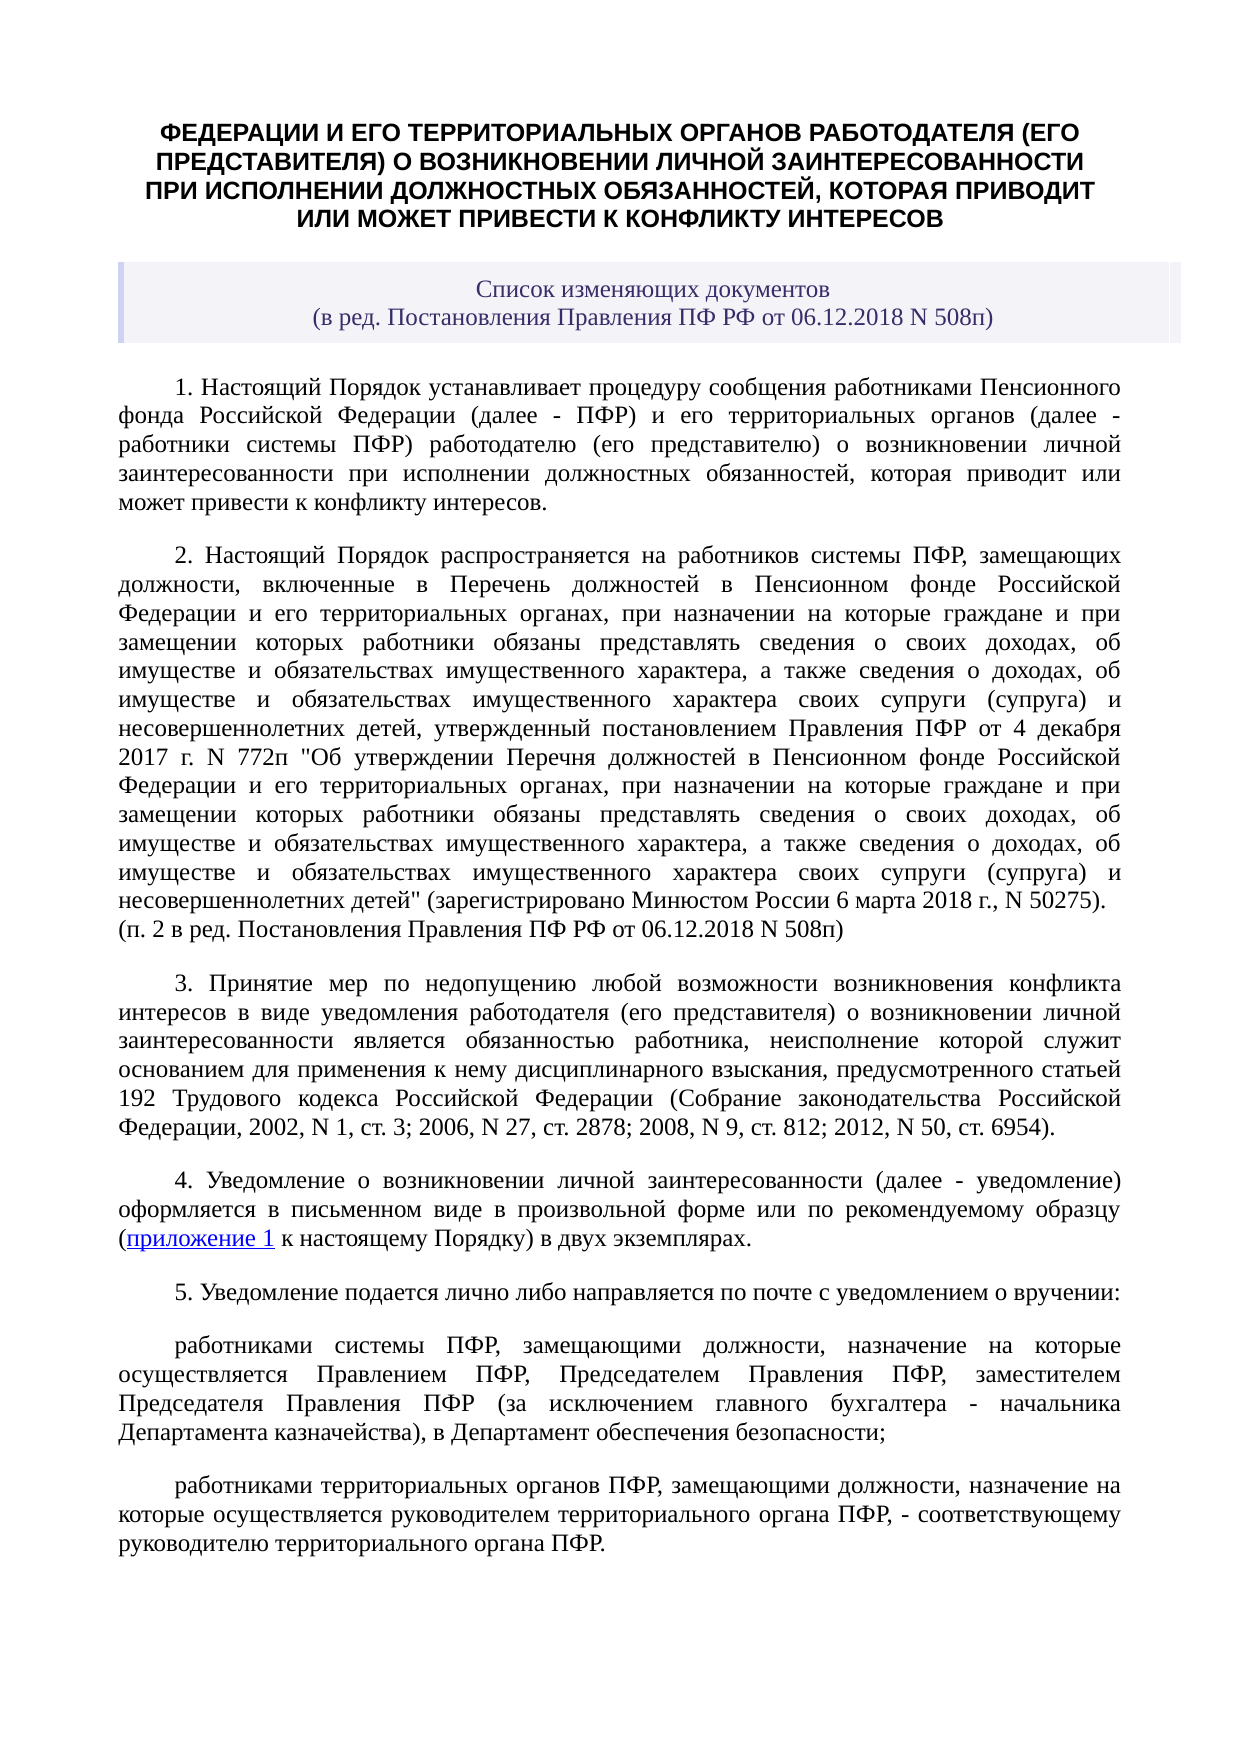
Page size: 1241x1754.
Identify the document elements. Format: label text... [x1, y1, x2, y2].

text работниками территориальных органов ПФР, замещающими должности, назначение на которые осуществляется руководителем территориального органа ПФР, - соответствующему руководителю территориального органа ПФР. [118, 1470, 1122, 1557]
text 1. Настоящий Порядок устанавливает процедуру сообщения работниками Пенсионного фонда Российской Федерации (далее - ПФР) и его территориальных органов (далее - работники системы ПФР) работодателю (его представителю) о возникновении личной заинтересованности при исполнении должностных обязанностей, которая приводит или может привести к конфликту интересов. [118, 372, 1122, 515]
title ПРЕДСТАВИТЕЛЯ) О ВОЗНИКНОВЕНИИ ЛИЧНОЙ ЗАИНТЕРЕСОВАННОСТИ [118, 147, 1122, 176]
text 4. Уведомление о возникновении личной заинтересованности (далее - уведомление) оформляется в письменном виде в произвольной форме или по рекомендуемому образцу (приложение 1 к настоящему Порядку) в двух экземплярах. [118, 1165, 1122, 1252]
table_header [118, 262, 124, 343]
text (п. 2 в ред. Постановления Правления ПФ РФ от 06.12.2018 N 508п) [118, 914, 1122, 943]
title ИЛИ МОЖЕТ ПРИВЕСТИ К КОНФЛИКТУ ИНТЕРЕСОВ [118, 204, 1122, 233]
table_header Список изменяющих документов (в ред. Постановления Правления ПФ РФ от 06.12.2018 N 508п) [136, 262, 1169, 343]
title ПРИ ИСПОЛНЕНИИ ДОЛЖНОСТНЫХ ОБЯЗАННОСТЕЙ, КОТОРАЯ ПРИВОДИТ [118, 176, 1122, 204]
table_header [1170, 262, 1181, 343]
text работниками системы ПФР, замещающими должности, назначение на которые осуществляется Правлением ПФР, Председателем Правления ПФР, заместителем Председателя Правления ПФР (за исключением главного бухгалтера - начальника Департамента казначейства), в Департамент обеспечения безопасности; [118, 1330, 1122, 1445]
text 2. Настоящий Порядок распространяется на работников системы ПФР, замещающих должности, включенные в Перечень должностей в Пенсионном фонде Российской Федерации и его территориальных органах, при назначении на которые граждане и при замещении которых работники обязаны представлять сведения о своих доходах, об имуществе и обязательствах имущественного характера, а также сведения о доходах, об имуществе и обязательствах имущественного характера своих супруги (супруга) и несовершеннолетних детей, утвержденный постановлением Правления ПФР от 4 декабря 2017 г. N 772п "Об утверждении Перечня должностей в Пенсионном фонде Российской Федерации и его территориальных органах, при назначении на которые граждане и при замещении которых работники обязаны представлять сведения о своих доходах, об имуществе и обязательствах имущественного характера, а также сведения о доходах, об имуществе и обязательствах имущественного характера своих супруги (супруга) и несовершеннолетних детей" (зарегистрировано Минюстом России 6 марта 2018 г., N 50275). [118, 540, 1122, 914]
title ФЕДЕРАЦИИ И ЕГО ТЕРРИТОРИАЛЬНЫХ ОРГАНОВ РАБОТОДАТЕЛЯ (ЕГО [118, 118, 1122, 147]
text 5. Уведомление подается лично либо направляется по почте с уведомлением о вручении: [118, 1277, 1122, 1305]
text 3. Принятие мер по недопущению любой возможности возникновения конфликта интересов в виде уведомления работодателя (его представителя) о возникновении личной заинтересованности является обязанностью работника, неисполнение которой служит основанием для применения к нему дисциплинарного взыскания, предусмотренного статьей 192 Трудового кодекса Российской Федерации (Собрание законодательства Российской Федерации, 2002, N 1, ст. 3; 2006, N 27, ст. 2878; 2008, N 9, ст. 812; 2012, N 50, ст. 6954). [118, 968, 1122, 1140]
table_header [124, 262, 136, 343]
